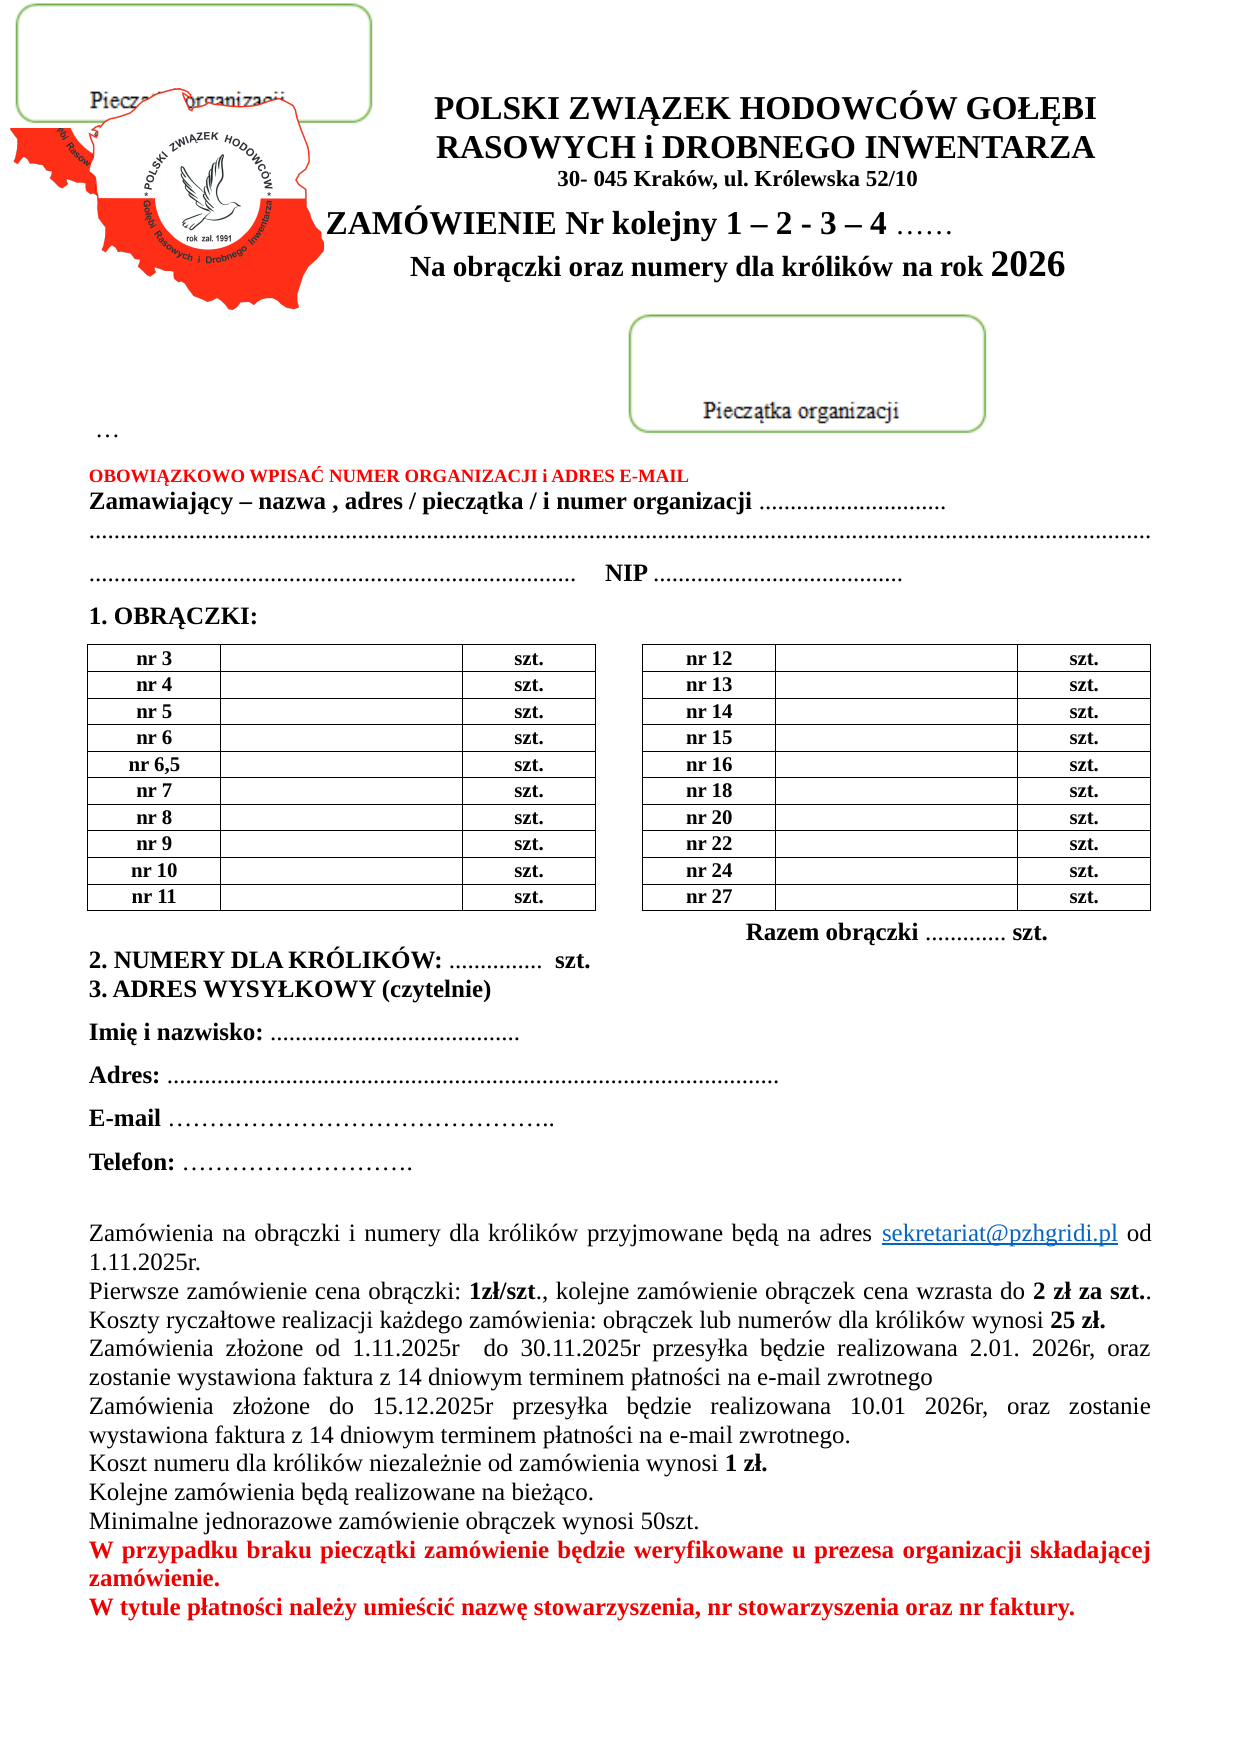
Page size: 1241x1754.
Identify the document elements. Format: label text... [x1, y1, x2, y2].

table_cell [221, 858, 462, 883]
text Zamówienia złożone od 1.11.2025r do 30.11.2025r przesyłka będzie realizowana 2.01. 2026r, oraz zostanie wystawiona faktura z 14 dniowym terminem płatności na e-mail zwrotnego [89, 1333, 1152, 1391]
text .......................................................................................................................................................................... [89, 515, 1152, 544]
table_cell nr 24 [643, 858, 775, 883]
table_cell [596, 884, 642, 910]
table_cell nr 5 [88, 699, 220, 724]
table_cell szt. [463, 725, 595, 751]
table_cell [596, 830, 642, 857]
text Adres: .................................................................................................. [89, 1060, 1152, 1089]
table_cell [221, 725, 462, 751]
text W przypadku braku pieczątki zamówienie będzie weryfikowane u prezesa organizacji składającej zamówienie. [89, 1535, 1152, 1592]
table_cell szt. [1018, 672, 1150, 697]
table_cell [776, 725, 1017, 751]
table_cell [221, 885, 462, 910]
text W tytule płatności należy umieścić nazwę stowarzyszenia, nr stowarzyszenia oraz nr faktury. [89, 1592, 1152, 1621]
table_cell [776, 805, 1017, 830]
table_cell [776, 752, 1017, 777]
table_cell szt. [1018, 858, 1150, 883]
table_header POLSKI ZWIĄZEK HODOWCÓW GOŁĘBI RASOWYCH i DROBNEGO INWENTARZA 30- 045 Kraków, ul. Królewska 52/10 ZAMÓWIENIE Nr kolejny 1 – 2 - 3 – 4 …… Na obrączki oraz numery dla królików na rok 2026 [325, 89, 1151, 310]
table_cell [596, 751, 642, 777]
text Imię i nazwisko: ........................................ [89, 1017, 1152, 1046]
table_cell szt. [1018, 805, 1150, 830]
table_cell [221, 831, 462, 857]
table_cell [776, 699, 1017, 724]
table_cell [596, 698, 642, 724]
table_cell nr 20 [643, 805, 775, 830]
text OBOWIĄZKOWO WPISAĆ NUMER ORGANIZACJI i ADRES E-MAIL [89, 465, 1152, 486]
table_cell [596, 671, 642, 697]
table_cell szt. [463, 699, 595, 724]
text 1. OBRĄCZKI: [89, 601, 1152, 630]
table_cell szt. [1018, 885, 1150, 910]
table_cell [776, 778, 1017, 804]
table_cell nr 7 [88, 778, 220, 804]
text Kolejne zamówienia będą realizowane na bieżąco. [89, 1477, 1152, 1506]
table_cell [596, 857, 642, 883]
table_cell nr 6 [88, 725, 220, 751]
text 3. ADRES WYSYŁKOWY (czytelnie) [89, 974, 1152, 1003]
table_cell nr 16 [643, 752, 775, 777]
table_header [596, 644, 642, 671]
text Pierwsze zamówienie cena obrączki: 1zł/szt., kolejne zamówienie obrączek cena wzrasta do 2 zł za szt.. Koszty ryczałtowe realizacji każdego zamówienia: obrączek lub numerów dla królików wynosi 25 zł. [89, 1276, 1152, 1333]
table_cell szt. [1018, 725, 1150, 751]
table_cell [88, 910, 642, 945]
table_header [776, 645, 1017, 671]
table_cell [596, 777, 642, 804]
table_cell szt. [1018, 752, 1150, 777]
table_cell szt. [1018, 831, 1150, 857]
text … [89, 310, 1152, 443]
table_cell nr 27 [643, 885, 775, 910]
table_cell nr 11 [88, 885, 220, 910]
text 2. NUMERY DLA KRÓLIKÓW: ............... szt. [89, 945, 1152, 974]
table_cell [596, 724, 642, 751]
table_cell szt. [463, 885, 595, 910]
picture [0, 0, 382, 310]
text Zamówienia na obrączki i numery dla królików przyjmowane będą na adres sekretariat@pzhgridi.pl od 1.11.2025r. [89, 1218, 1152, 1276]
table_cell nr 6,5 [88, 752, 220, 777]
table_cell [221, 778, 462, 804]
text Koszt numeru dla królików niezależnie od zamówienia wynosi 1 zł. [89, 1448, 1152, 1477]
table_header [221, 645, 462, 671]
text E-mail ……………………………………….. [89, 1103, 1152, 1132]
table_cell [221, 752, 462, 777]
table_cell szt. [1018, 778, 1150, 804]
table_cell [596, 804, 642, 830]
table_cell szt. [463, 752, 595, 777]
text Telefon: ………………………. [89, 1147, 1152, 1175]
table_cell nr 22 [643, 831, 775, 857]
table_cell nr 8 [88, 805, 220, 830]
text Zamówienia złożone do 15.12.2025r przesyłka będzie realizowana 10.01 2026r, oraz zostanie wystawiona faktura z 14 dniowym terminem płatności na e-mail zwrotnego. [89, 1391, 1152, 1448]
text Zamawiający – nazwa , adres / pieczątka / i numer organizacji .............................. [89, 486, 1152, 515]
table_cell nr 14 [643, 699, 775, 724]
table_cell szt. [463, 858, 595, 883]
table_cell szt. [463, 778, 595, 804]
table_header szt. [463, 645, 595, 671]
table_header szt. [1018, 645, 1150, 671]
table_header nr 12 [643, 645, 775, 671]
text .............................................................................. NIP ........................................ [89, 558, 1152, 587]
table_cell nr 4 [88, 672, 220, 697]
table_cell [776, 858, 1017, 883]
table_cell [221, 805, 462, 830]
table_cell nr 18 [643, 778, 775, 804]
text Minimalne jednorazowe zamówienie obrączek wynosi 50szt. [89, 1506, 1152, 1535]
table_cell nr 15 [643, 725, 775, 751]
table_cell [221, 699, 462, 724]
table_cell szt. [463, 831, 595, 857]
picture [613, 310, 996, 438]
table_cell [776, 672, 1017, 697]
table_cell nr 10 [88, 858, 220, 883]
table_cell [776, 885, 1017, 910]
table_cell nr 9 [88, 831, 220, 857]
table_cell Razem obrączki ............. szt. [643, 911, 1151, 945]
table_cell [776, 831, 1017, 857]
table_cell szt. [463, 672, 595, 697]
table_cell szt. [463, 805, 595, 830]
table_cell nr 13 [643, 672, 775, 697]
table_cell szt. [1018, 699, 1150, 724]
table_cell [221, 672, 462, 697]
table_header nr 3 [88, 645, 220, 671]
